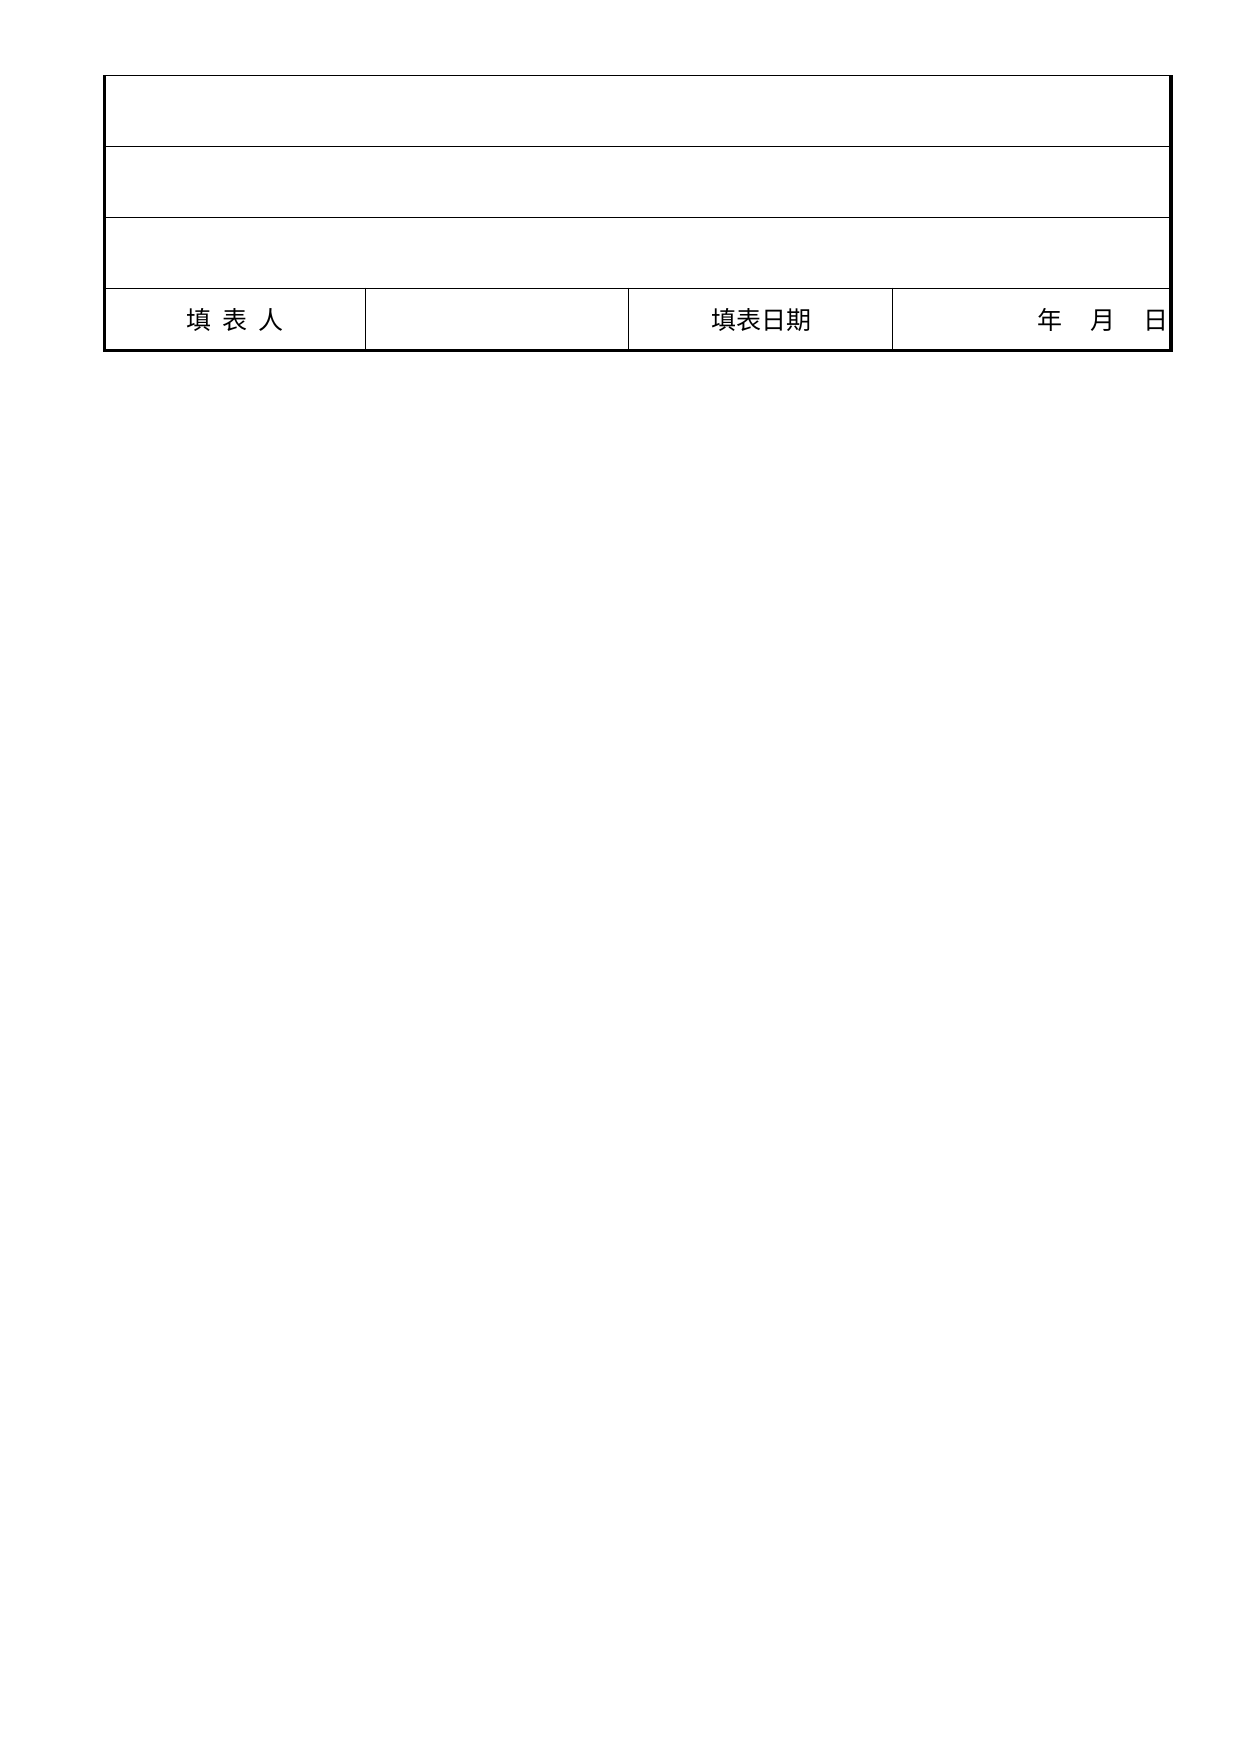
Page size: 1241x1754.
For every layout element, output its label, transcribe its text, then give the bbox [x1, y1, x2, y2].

table_cell 填表日期 [629, 289, 892, 349]
table_cell [106, 76, 1169, 146]
table_cell [106, 147, 1169, 217]
table_cell 填 表 人 [106, 289, 365, 349]
table_cell 年 月 日 [893, 289, 1169, 349]
table_cell [106, 218, 1169, 288]
table_cell [366, 289, 628, 349]
